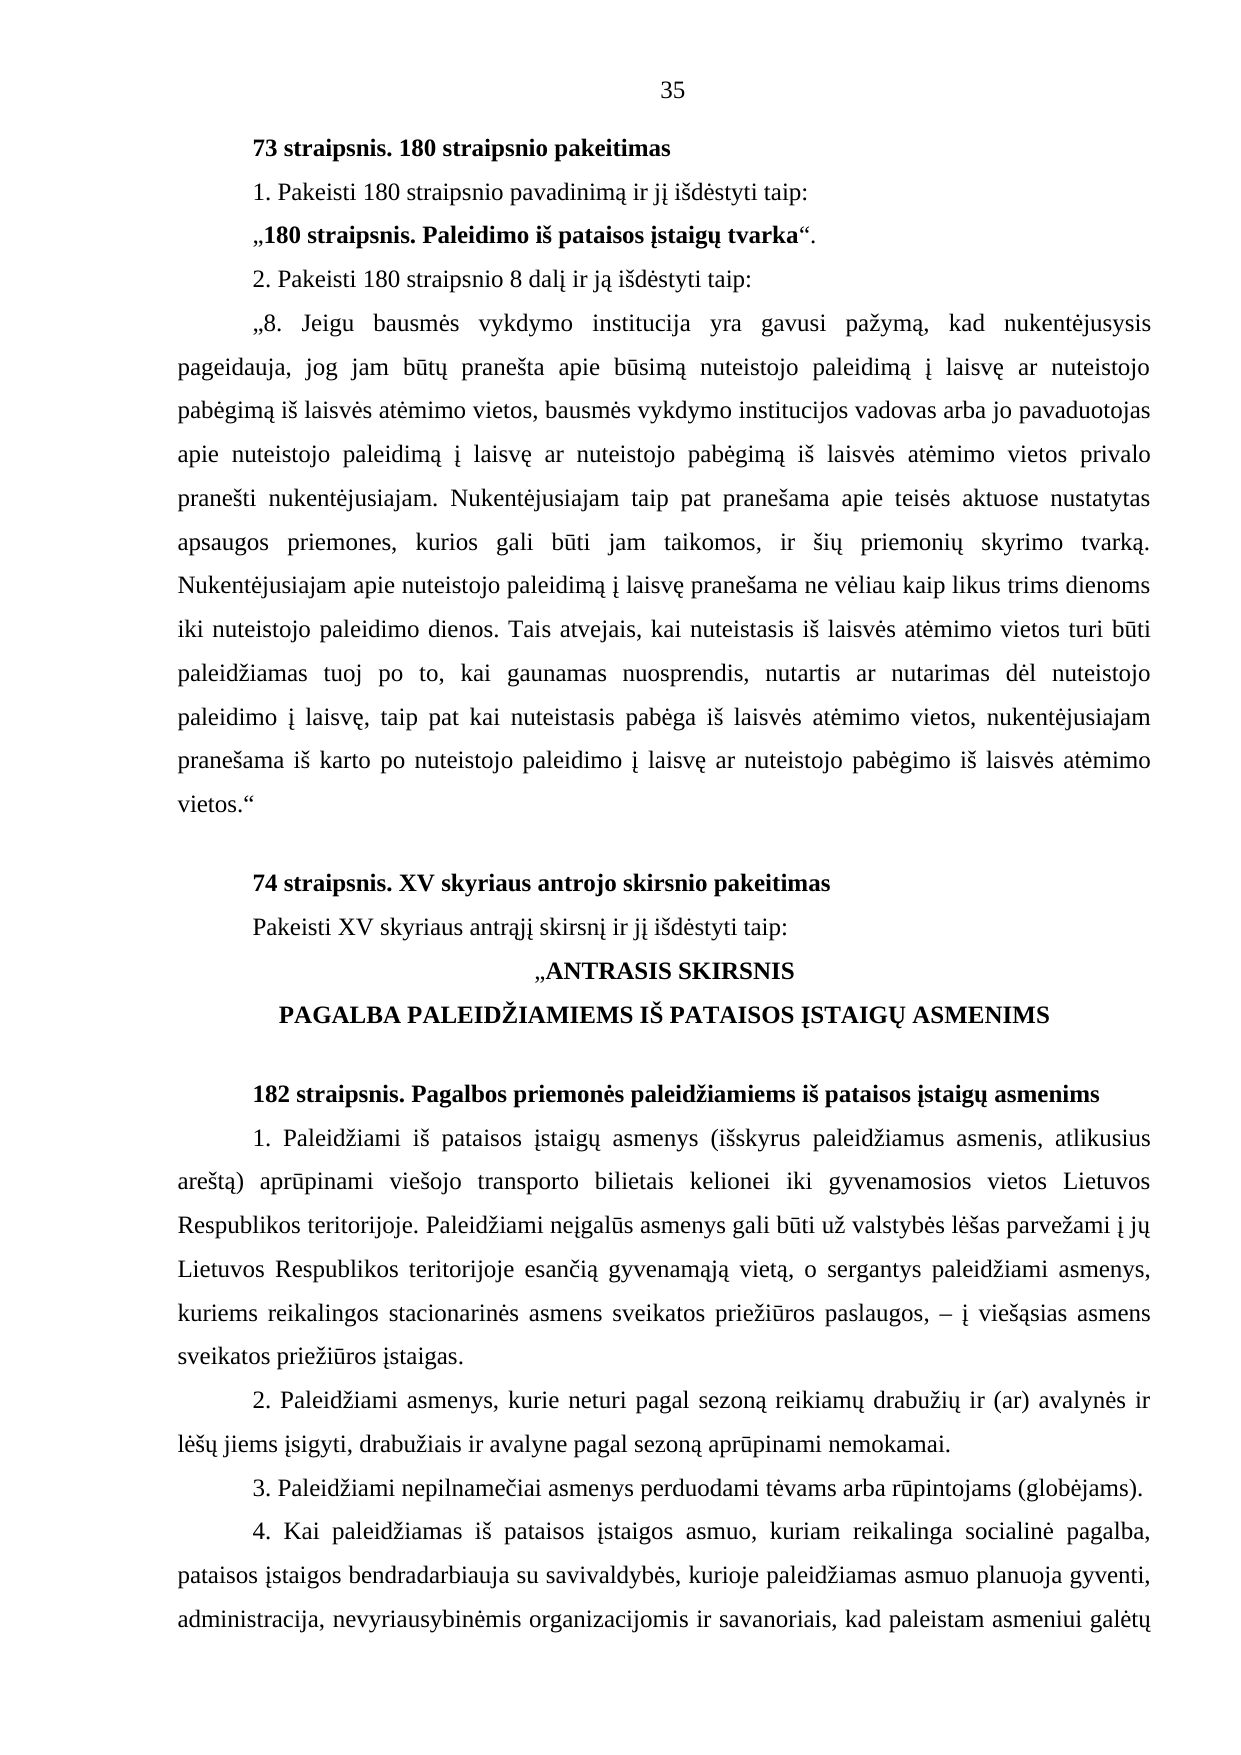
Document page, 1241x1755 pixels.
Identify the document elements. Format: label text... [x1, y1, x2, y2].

text 1. Paleidžiami iš pataisos įstaigų asmenys (išskyrus paleidžiamus asmenis, atlikusius areštą) aprūpinami viešojo transporto bilietais kelionei iki gyvenamosios vietos Lietuvos Respublikos teritorijoje. Paleidžiami neįgalūs asmenys gali būti už valstybės lėšas parvežami į jų Lietuvos Respublikos teritorijoje esančią gyvenamąją vietą, o sergantys paleidžiami asmenys, kuriems reikalingos stacionarinės asmens sveikatos priežiūros paslaugos, – į viešąsias asmens sveikatos priežiūros įstaigas. [177, 1108, 1152, 1370]
text 74 straipsnis. XV skyriaus antrojo skirsnio pakeitimas [177, 853, 1152, 897]
text 182 straipsnis. Pagalbos priemonės paleidžiamiems iš pataisos įstaigų asmenims [177, 1064, 1152, 1108]
text 2. Paleidžiami asmenys, kurie neturi pagal sezoną reikiamų drabužių ir (ar) avalynės ir lėšų jiems įsigyti, drabužiais ir avalyne pagal sezoną aprūpinami nemokamai. [177, 1370, 1152, 1458]
text „180 straipsnis. Paleidimo iš pataisos įstaigų tvarka“. [177, 206, 1152, 249]
text 73 straipsnis. 180 straipsnio pakeitimas [177, 118, 1152, 162]
text 2. Pakeisti 180 straipsnio 8 dalį ir ją išdėstyti taip: [177, 249, 1152, 293]
text 3. Paleidžiami nepilnamečiai asmenys perduodami tėvams arba rūpintojams (globėjams). [177, 1458, 1152, 1501]
text Pakeisti XV skyriaus antrąjį skirsnį ir jį išdėstyti taip: [177, 897, 1152, 941]
text 1. Pakeisti 180 straipsnio pavadinimą ir jį išdėstyti taip: [177, 162, 1152, 206]
text PAGALBA PALEIDŽIAMIEMS IŠ PATAISOS ĮSTAIGŲ ASMENIMS [177, 985, 1152, 1028]
text „ANTRASIS SKIRSNIS [177, 941, 1152, 985]
text „8. Jeigu bausmės vykdymo institucija yra gavusi pažymą, kad nukentėjusysis pageidauja, jog jam būtų pranešta apie būsimą nuteistojo paleidimą į laisvę ar nuteistojo pabėgimą iš laisvės atėmimo vietos, bausmės vykdymo institucijos vadovas arba jo pavaduotojas apie nuteistojo paleidimą į laisvę ar nuteistojo pabėgimą iš laisvės atėmimo vietos privalo pranešti nukentėjusiajam. Nukentėjusiajam taip pat pranešama apie teisės aktuose nustatytas apsaugos priemones, kurios gali būti jam taikomos, ir šių priemonių skyrimo tvarką. Nukentėjusiajam apie nuteistojo paleidimą į laisvę pranešama ne vėliau kaip likus trims dienoms iki nuteistojo paleidimo dienos. Tais atvejais, kai nuteistasis iš laisvės atėmimo vietos turi būti paleidžiamas tuoj po to, kai gaunamas nuosprendis, nutartis ar nutarimas dėl nuteistojo paleidimo į laisvę, taip pat kai nuteistasis pabėga iš laisvės atėmimo vietos, nukentėjusiajam pranešama iš karto po nuteistojo paleidimo į laisvę ar nuteistojo pabėgimo iš laisvės atėmimo vietos.“ [177, 293, 1152, 818]
text 4. Kai paleidžiamas iš pataisos įstaigos asmuo, kuriam reikalinga socialinė pagalba, pataisos įstaigos bendradarbiauja su savivaldybės, kurioje paleidžiamas asmuo planuoja gyventi, administracija, nevyriausybinėmis organizacijomis ir savanoriais, kad paleistam asmeniui galėtų [177, 1501, 1152, 1633]
